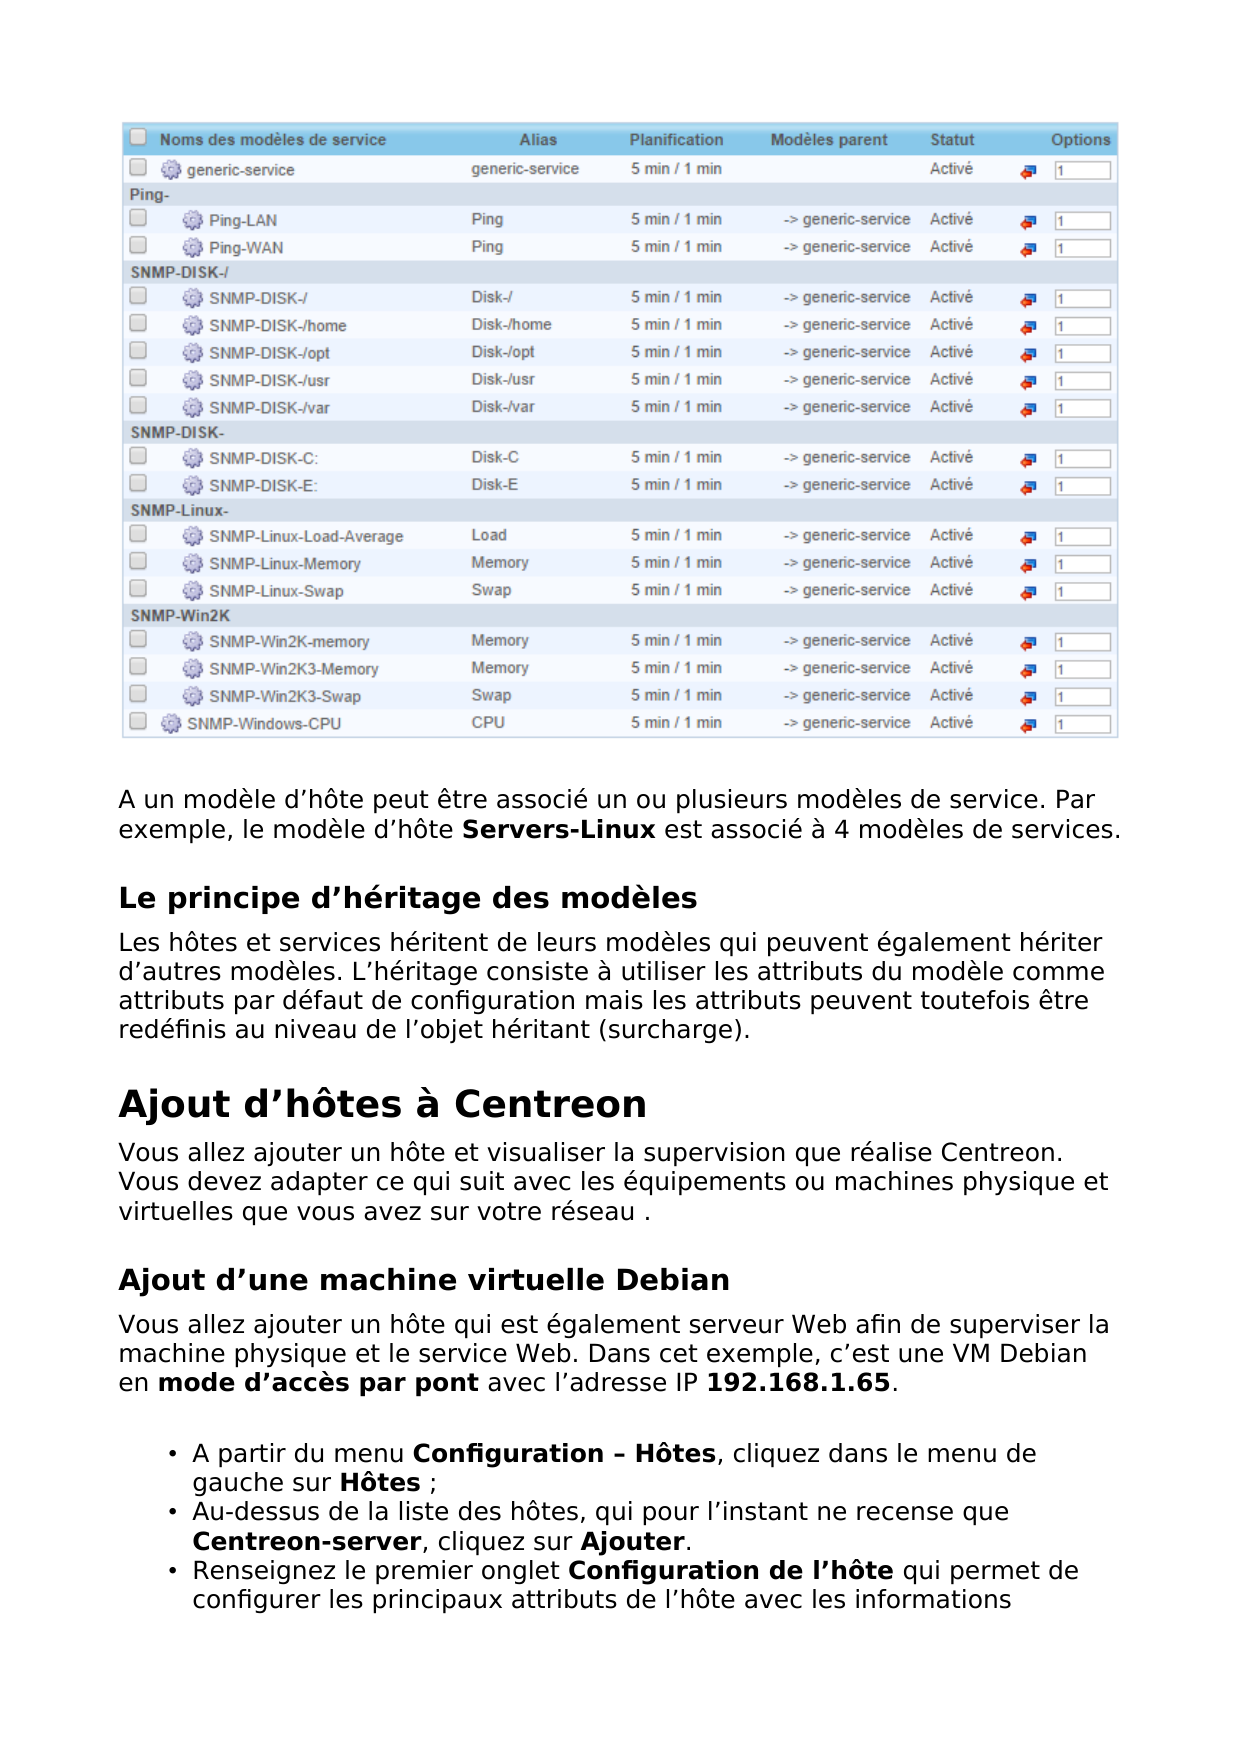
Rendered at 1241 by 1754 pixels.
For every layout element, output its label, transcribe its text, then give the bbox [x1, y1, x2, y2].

text Vous allez ajouter un hôte qui est également serveur Web afin de superviser la machine physique et le service Web. Dans cet exemple, c’est une VM Debian en mode d’accès par pont avec l’adresse IP 192.168.1.65. [118, 1310, 1122, 1397]
subtitle Ajout d’hôtes à Centreon [118, 1082, 1122, 1126]
list Au-dessus de la liste des hôtes, qui pour l’instant ne recense que Centreon-server, cliquez sur Ajouter. [177, 1498, 1122, 1556]
text Vous allez ajouter un hôte et visualiser la supervision que réalise Centreon. Vous devez adapter ce qui suit avec les équipements ou machines physique et virtuelles que vous avez sur votre réseau . [118, 1138, 1122, 1226]
text Les hôtes et services héritent de leurs modèles qui peuvent également hériter d’autres modèles. L’héritage consiste à utiliser les attributs du modèle comme attributs par défaut de configuration mais les attributs peuvent toutefois être redéfinis au niveau de l’objet héritant (surcharge). [118, 928, 1122, 1045]
subtitle Le principe d’héritage des modèles [118, 882, 1122, 916]
list A partir du menu Configuration – Hôtes, cliquez dans le menu de gauche sur Hôtes ; [177, 1439, 1122, 1498]
subtitle Ajout d’une machine virtuelle Debian [118, 1263, 1122, 1297]
list Renseignez le premier onglet Configuration de l’hôte qui permet de configurer les principaux attributs de l’hôte avec les informations [177, 1556, 1122, 1614]
picture [118, 118, 1123, 744]
text A un modèle d’hôte peut être associé un ou plusieurs modèles de service. Par exemple, le modèle d’hôte Servers-Linux est associé à 4 modèles de services. [118, 786, 1122, 844]
